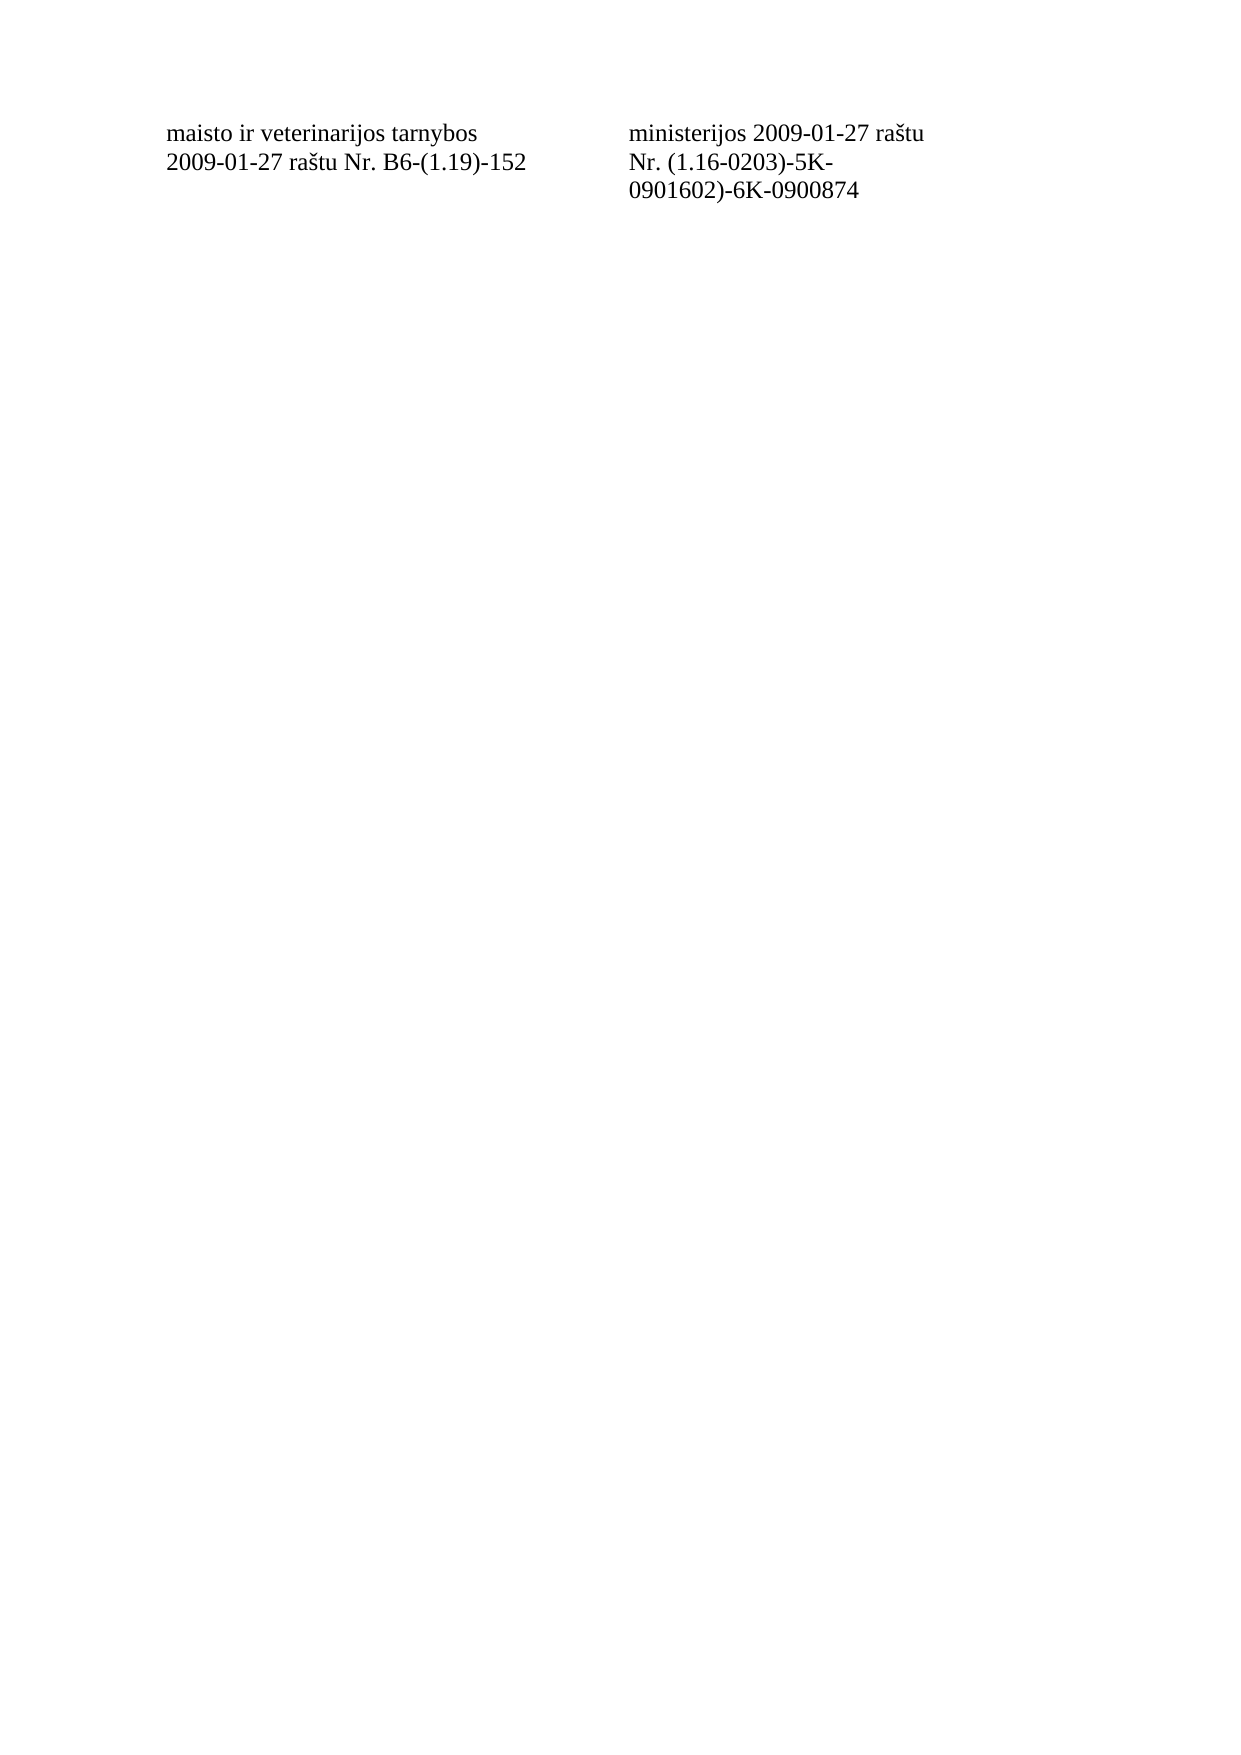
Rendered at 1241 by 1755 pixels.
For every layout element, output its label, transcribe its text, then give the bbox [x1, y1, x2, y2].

text 2009-01-27 raštu Nr. B6-(1.19)-152 Nr. (1.16-0203)-5K- [166, 147, 1211, 176]
text 0901602)-6K-0900874 [628, 176, 1211, 204]
text maisto ir veterinarijos tarnybos ministerijos 2009-01-27 raštu [166, 118, 1211, 147]
